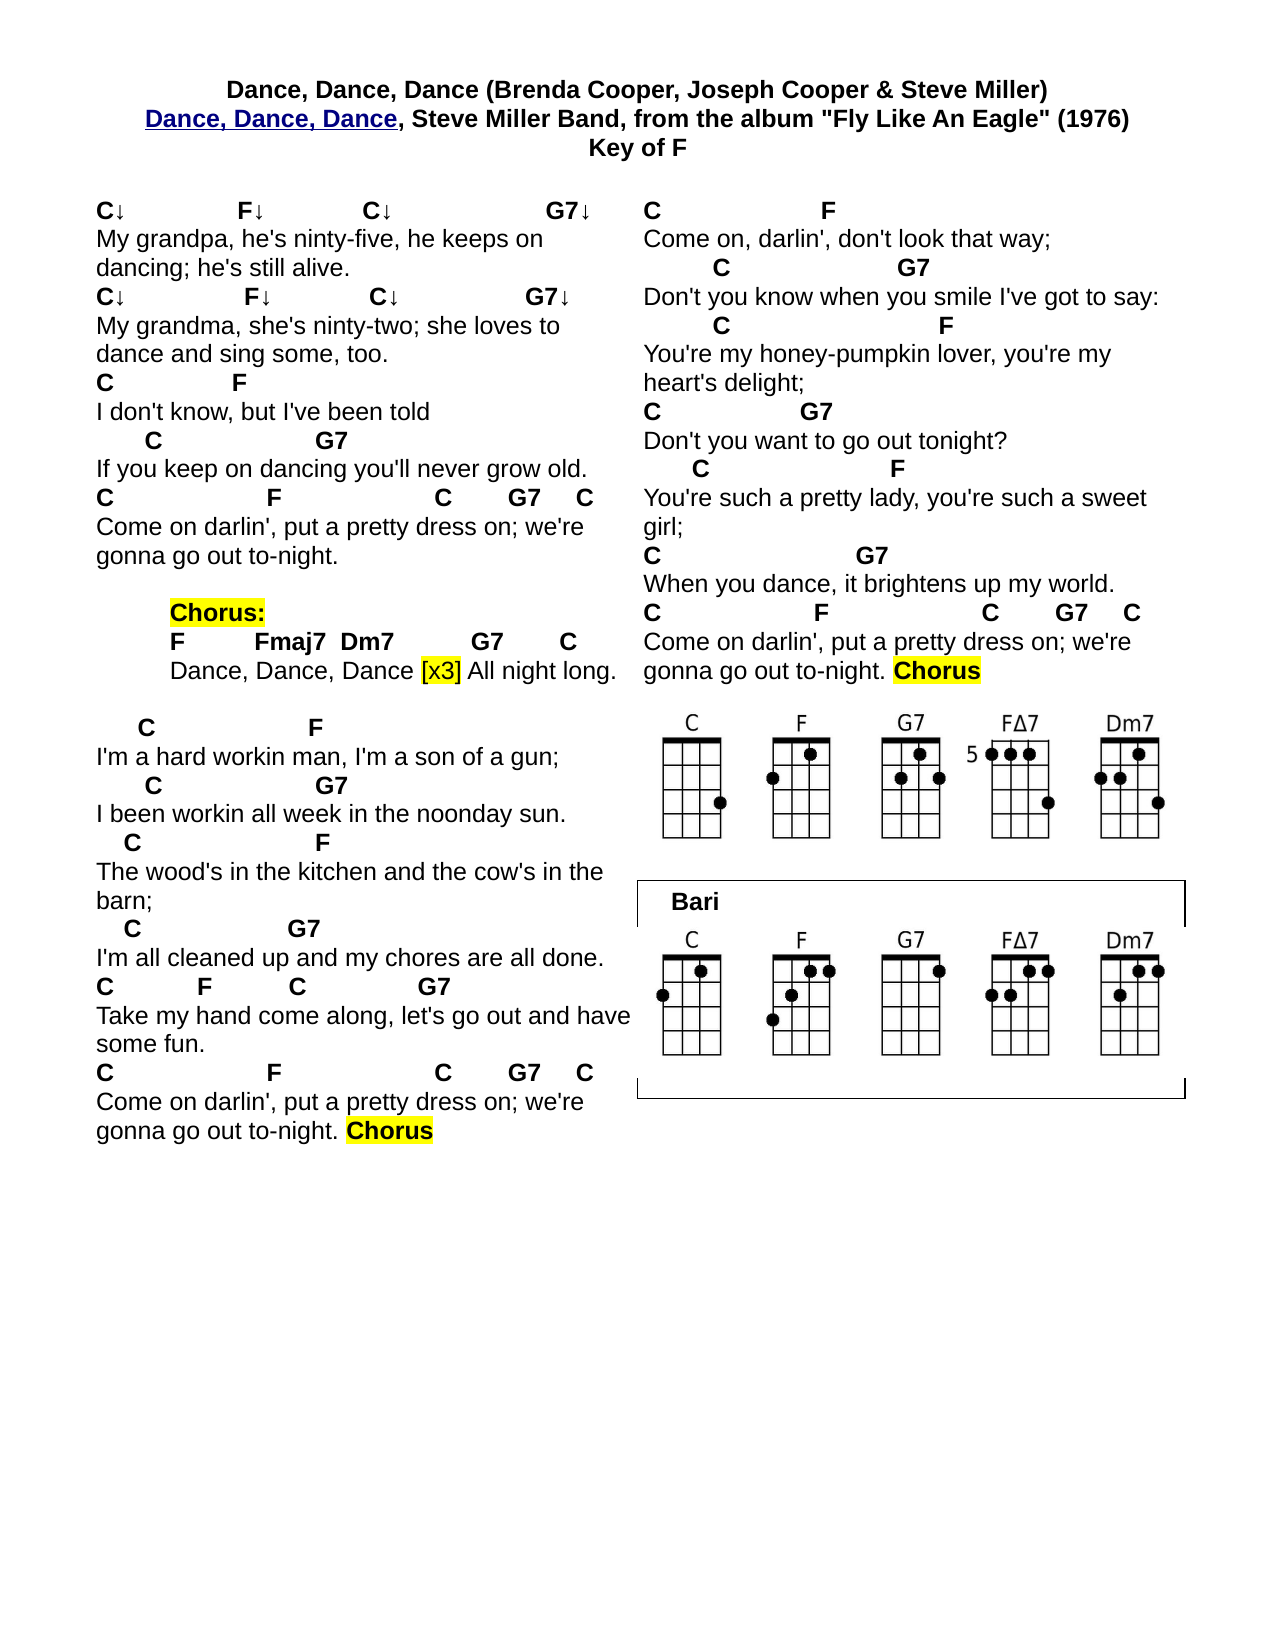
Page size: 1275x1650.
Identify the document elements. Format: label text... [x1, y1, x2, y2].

table_cell [1075, 861, 1185, 880]
table_cell [638, 922, 747, 927]
table_cell [638, 861, 747, 880]
table_cell [747, 861, 856, 880]
table_cell [856, 922, 966, 927]
table_header C↓ F↓ C↓ G7↓ My grandpa, he's ninty-five, he keeps on dancing; he's still alive. C↓ F↓ C↓ G7↓ My grandma, she's ninty-two; she loves to dance and sing some, too. C F I don't know, but I've been told C G7 If you keep on dancing you'll never grow old. C F C G7 C Come on darlin', put a pretty dress on; we're gonna go out to-night. Chorus: F Fmaj7 Dm7 G7 C Dance, Dance, Dance [x3] All night long. C F I'm a hard workin man, I'm a son of a gun; C G7 I been workin all week in the noonday sun. C F The wood's in the kitchen and the cow's in the barn; C G7 I'm all cleaned up and my chores are all done. C F C G7 Take my hand come along, let's go out and have some fun. C F C G7 C Come on darlin', put a pretty dress on; we're gonna go out to-night. Chorus [90, 190, 637, 1150]
table_cell [638, 1099, 747, 1150]
table_cell [966, 1099, 1075, 1150]
table_header C F Come on, darlin', don't look that way; C G7 Don't you know when you smile I've got to say: C F You're my honey-pumpkin lover, you're my heart's delight; C G7 Don't you want to go out tonight? C F You're such a pretty lady, you're such a sweet girl; C G7 When you dance, it brightens up my world. C F C G7 C Come on darlin', put a pretty dress on; we're gonna go out to-night. Chorus [638, 190, 1185, 704]
table_cell [856, 1078, 966, 1097]
table_cell [966, 705, 1075, 710]
table_cell [966, 1078, 1075, 1097]
table_cell [747, 922, 856, 927]
text Dance, Dance, Dance, Steve Miller Band, from the album "Fly Like An Eagle" (1976) [90, 104, 1185, 132]
table_cell [638, 1078, 747, 1097]
table_cell [747, 1099, 856, 1150]
table_cell [966, 922, 1075, 927]
table_cell [856, 705, 966, 710]
table_cell Bari [638, 881, 1184, 922]
table_cell [1075, 1078, 1184, 1097]
table_cell [1075, 705, 1185, 710]
table_cell [747, 705, 856, 710]
table_cell [1075, 922, 1184, 927]
table_cell [966, 861, 1075, 880]
text Dance, Dance, Dance (Brenda Cooper, Joseph Cooper & Steve Miller) [90, 75, 1185, 104]
picture [636, 927, 1187, 1078]
table_cell [1075, 1099, 1185, 1150]
picture [636, 710, 1187, 861]
table_cell [747, 1078, 856, 1097]
text Key of F [90, 132, 1185, 161]
table_cell [856, 1099, 966, 1150]
table_cell [638, 705, 747, 710]
table_cell [856, 861, 966, 880]
